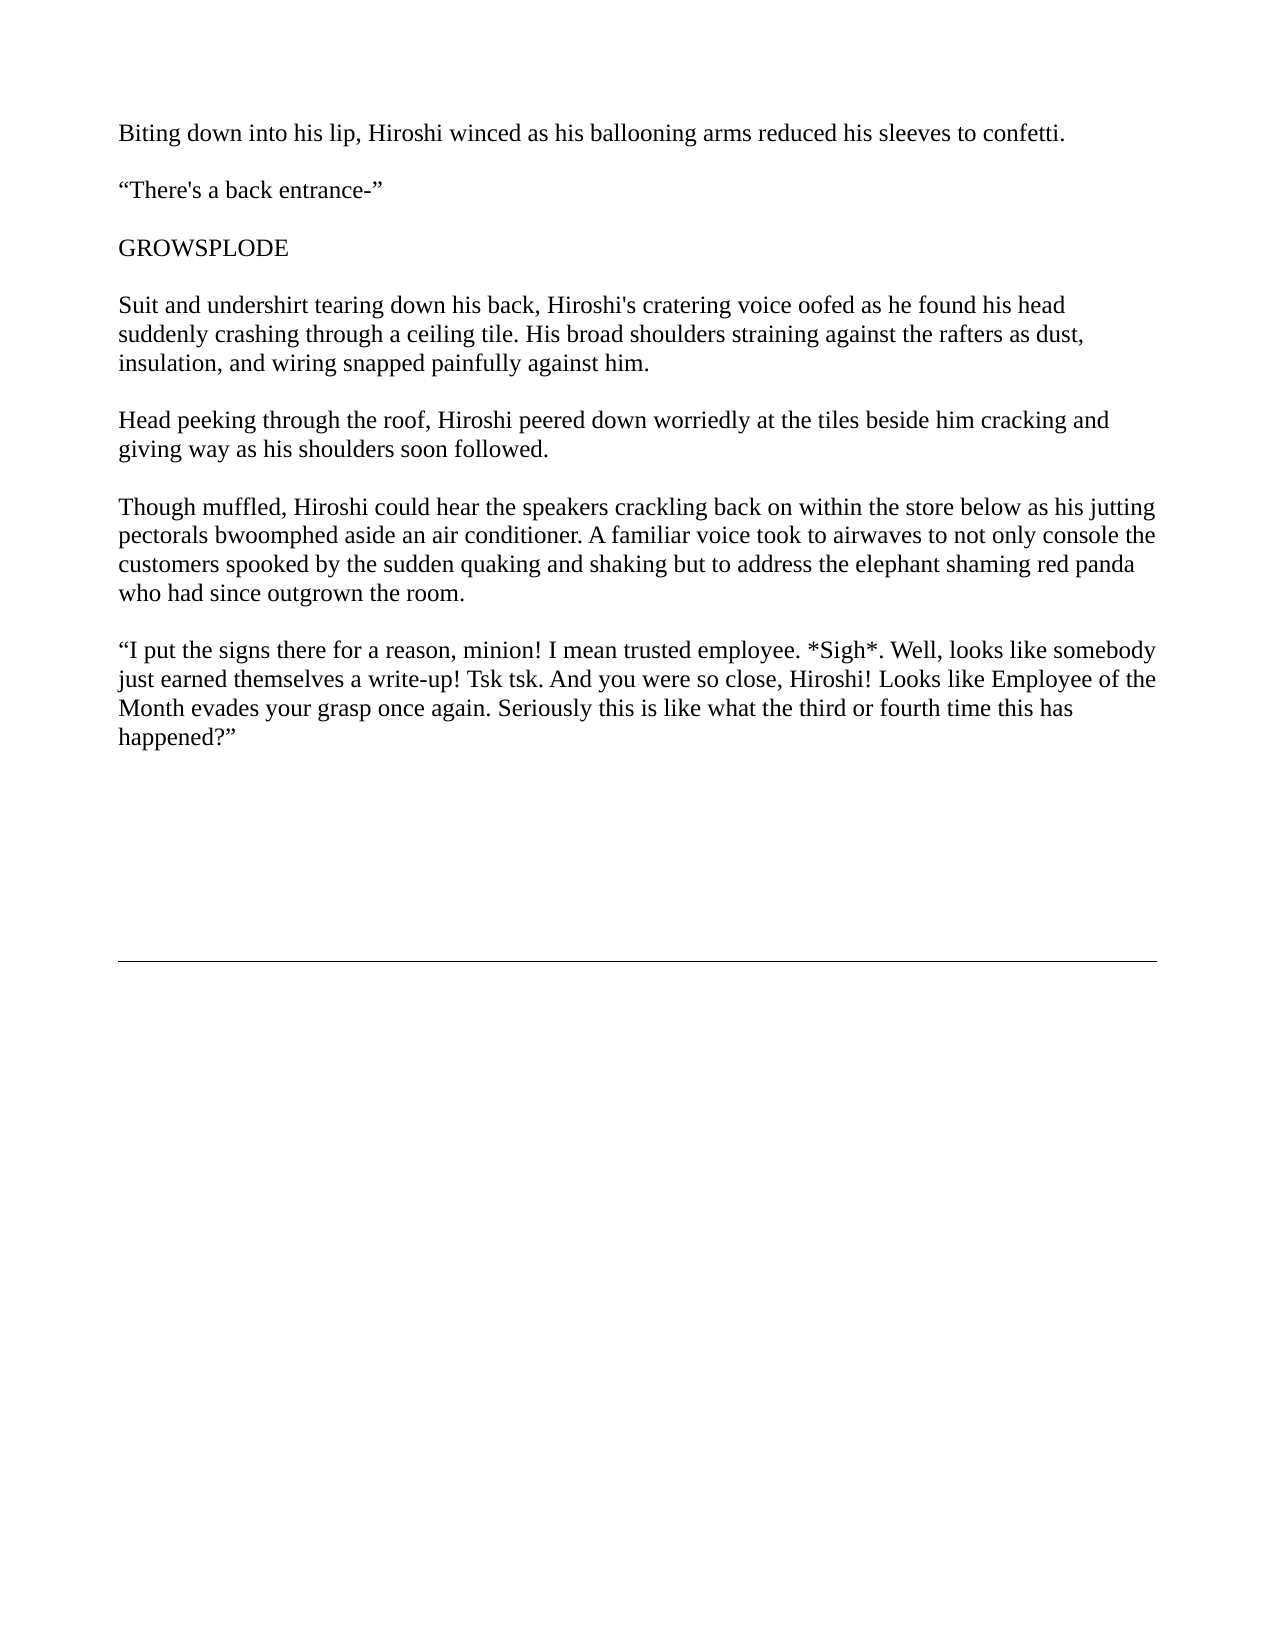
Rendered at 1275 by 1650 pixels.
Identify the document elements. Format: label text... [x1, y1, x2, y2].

text Though muffled, Hiroshi could hear the speakers crackling back on within the store below as his jutting pectorals bwoomphed aside an air conditioner. A familiar voice took to airwaves to not only console the customers spooked by the sudden quaking and shaking but to address the elephant shaming red panda who had since outgrown the room. [118, 492, 1157, 607]
text “There's a back entrance-” [118, 176, 1157, 204]
text GROWSPLODE [118, 233, 1157, 262]
text “I put the signs there for a reason, minion! I mean trusted employee. *Sigh*. Well, looks like somebody just earned themselves a write-up! Tsk tsk. And you were so close, Hiroshi! Looks like Employee of the Month evades your grasp once again. Seriously this is like what the third or fourth time this has happened?” [118, 636, 1157, 751]
text Suit and undershirt tearing down his back, Hiroshi's cratering voice oofed as he found his head suddenly crashing through a ceiling tile. His broad shoulders straining against the rafters as dust, insulation, and wiring snapped painfully against him. [118, 291, 1157, 377]
text Head peeking through the roof, Hiroshi peered down worriedly at the tiles beside him cracking and giving way as his shoulders soon followed. [118, 406, 1157, 463]
text Biting down into his lip, Hiroshi winced as his ballooning arms reduced his sleeves to confetti. [118, 118, 1157, 147]
